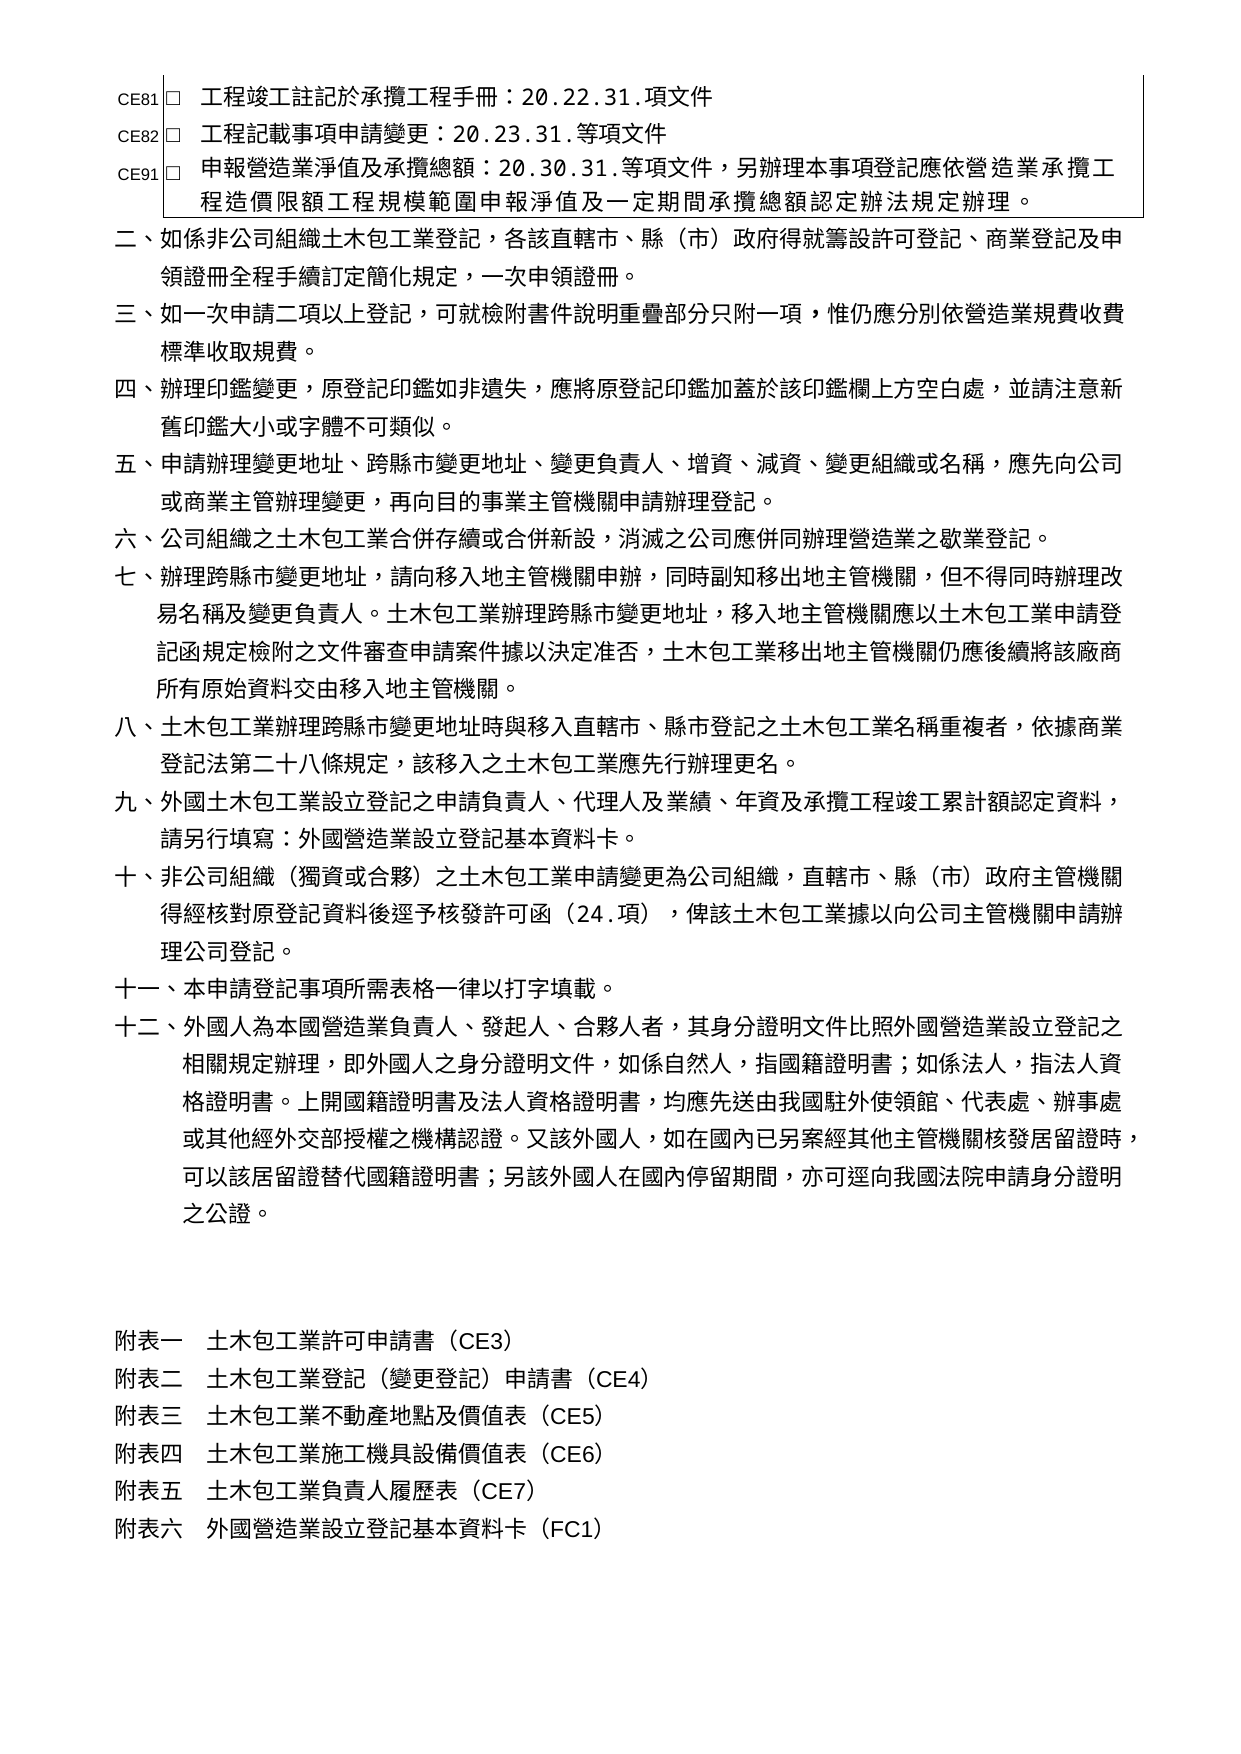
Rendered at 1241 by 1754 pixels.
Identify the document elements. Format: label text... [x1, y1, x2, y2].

text 二、如係非公司組織土木包工業登記，各該直轄市、縣（市）政府得就籌設許可登記、商業登記及申領證冊全程手續訂定簡化規定，一次申領證冊。 [114, 218, 1126, 293]
table_cell 申報營造業淨值及承攬總額：20.30.31.等項文件，另辦理本事項登記應依營造業承攬工程造價限額工程規模範圍申報淨值及一定期間承攬總額認定辦法規定辦理。 [197, 150, 1143, 217]
text 五、申請辦理變更地址、跨縣市變更地址、變更負責人、增資、減資、變更組織或名稱，應先向公司或商業主管辦理變更，再向目的事業主管機關申請辦理登記。 [114, 443, 1126, 518]
table_cell CE82 [115, 113, 163, 150]
table_cell 工程竣工註記於承攬工程手冊：20.22.31.項文件 [197, 75, 1143, 112]
table_cell CE91 [115, 150, 163, 217]
table_cell □ [164, 113, 197, 150]
text 十一、本申請登記事項所需表格一律以打字填載。 [114, 968, 1126, 1005]
text 附表四 土木包工業施工機具設備價值表（CE6） [114, 1432, 1126, 1470]
text 附表二 土木包工業登記（變更登記）申請書（CE4） [114, 1357, 1126, 1395]
table_cell □ [164, 150, 197, 217]
text 七、辦理跨縣市變更地址，請向移入地主管機關申辦，同時副知移出地主管機關，但不得同時辦理改易名稱及變更負責人。土木包工業辦理跨縣市變更地址，移入地主管機關應以土木包工業申請登記函規定檢附之文件審查申請案件據以決定准否，土木包工業移出地主管機關仍應後續將該廠商所有原始資料交由移入地主管機關。 [114, 555, 1126, 705]
text 四、辦理印鑑變更，原登記印鑑如非遺失，應將原登記印鑑加蓋於該印鑑欄上方空白處，並請注意新舊印鑑大小或字體不可類似。 [114, 368, 1126, 443]
table_cell □ [164, 75, 197, 112]
text 附表一 土木包工業許可申請書（CE3） [114, 1320, 1126, 1357]
text 九、外國土木包工業設立登記之申請負責人、代理人及業績、年資及承攬工程竣工累計額認定資料，請另行填寫：外國營造業設立登記基本資料卡。 [114, 780, 1126, 855]
text 十、非公司組織（獨資或合夥）之土木包工業申請變更為公司組織，直轄市、縣（市）政府主管機關得經核對原登記資料後逕予核發許可函（24.項），俾該土木包工業據以向公司主管機關申請辦理公司登記。 [114, 855, 1126, 968]
table_cell CE81 [115, 75, 163, 112]
text 三、如一次申請二項以上登記，可就檢附書件說明重疊部分只附一項，惟仍應分別依營造業規費收費標準收取規費。 [114, 293, 1126, 368]
text 附表六 外國營造業設立登記基本資料卡（FC1） [114, 1507, 1126, 1545]
text 六、公司組織之土木包工業合併存續或合併新設，消滅之公司應併同辦理營造業之歇業登記。 [114, 518, 1126, 555]
table_cell 工程記載事項申請變更：20.23.31.等項文件 [197, 113, 1143, 150]
text 附表五 土木包工業負責人履歷表（CE7） [114, 1470, 1126, 1507]
text 附表三 土木包工業不動產地點及價值表（CE5） [114, 1395, 1126, 1432]
text 十二、外國人為本國營造業負責人、發起人、合夥人者，其身分證明文件比照外國營造業設立登記之相關規定辦理，即外國人之身分證明文件，如係自然人，指國籍證明書；如係法人，指法人資格證明書。上開國籍證明書及法人資格證明書，均應先送由我國駐外使領館、代表處、辦事處或其他經外交部授權之機構認證。又該外國人，如在國內已另案經其他主管機關核發居留證時，可以該居留證替代國籍證明書；另該外國人在國內停留期間，亦可逕向我國法院申請身分證明之公證。 [114, 1005, 1126, 1230]
text 八、土木包工業辦理跨縣市變更地址時與移入直轄市、縣市登記之土木包工業名稱重複者，依據商業登記法第二十八條規定，該移入之土木包工業應先行辦理更名。 [114, 705, 1126, 780]
